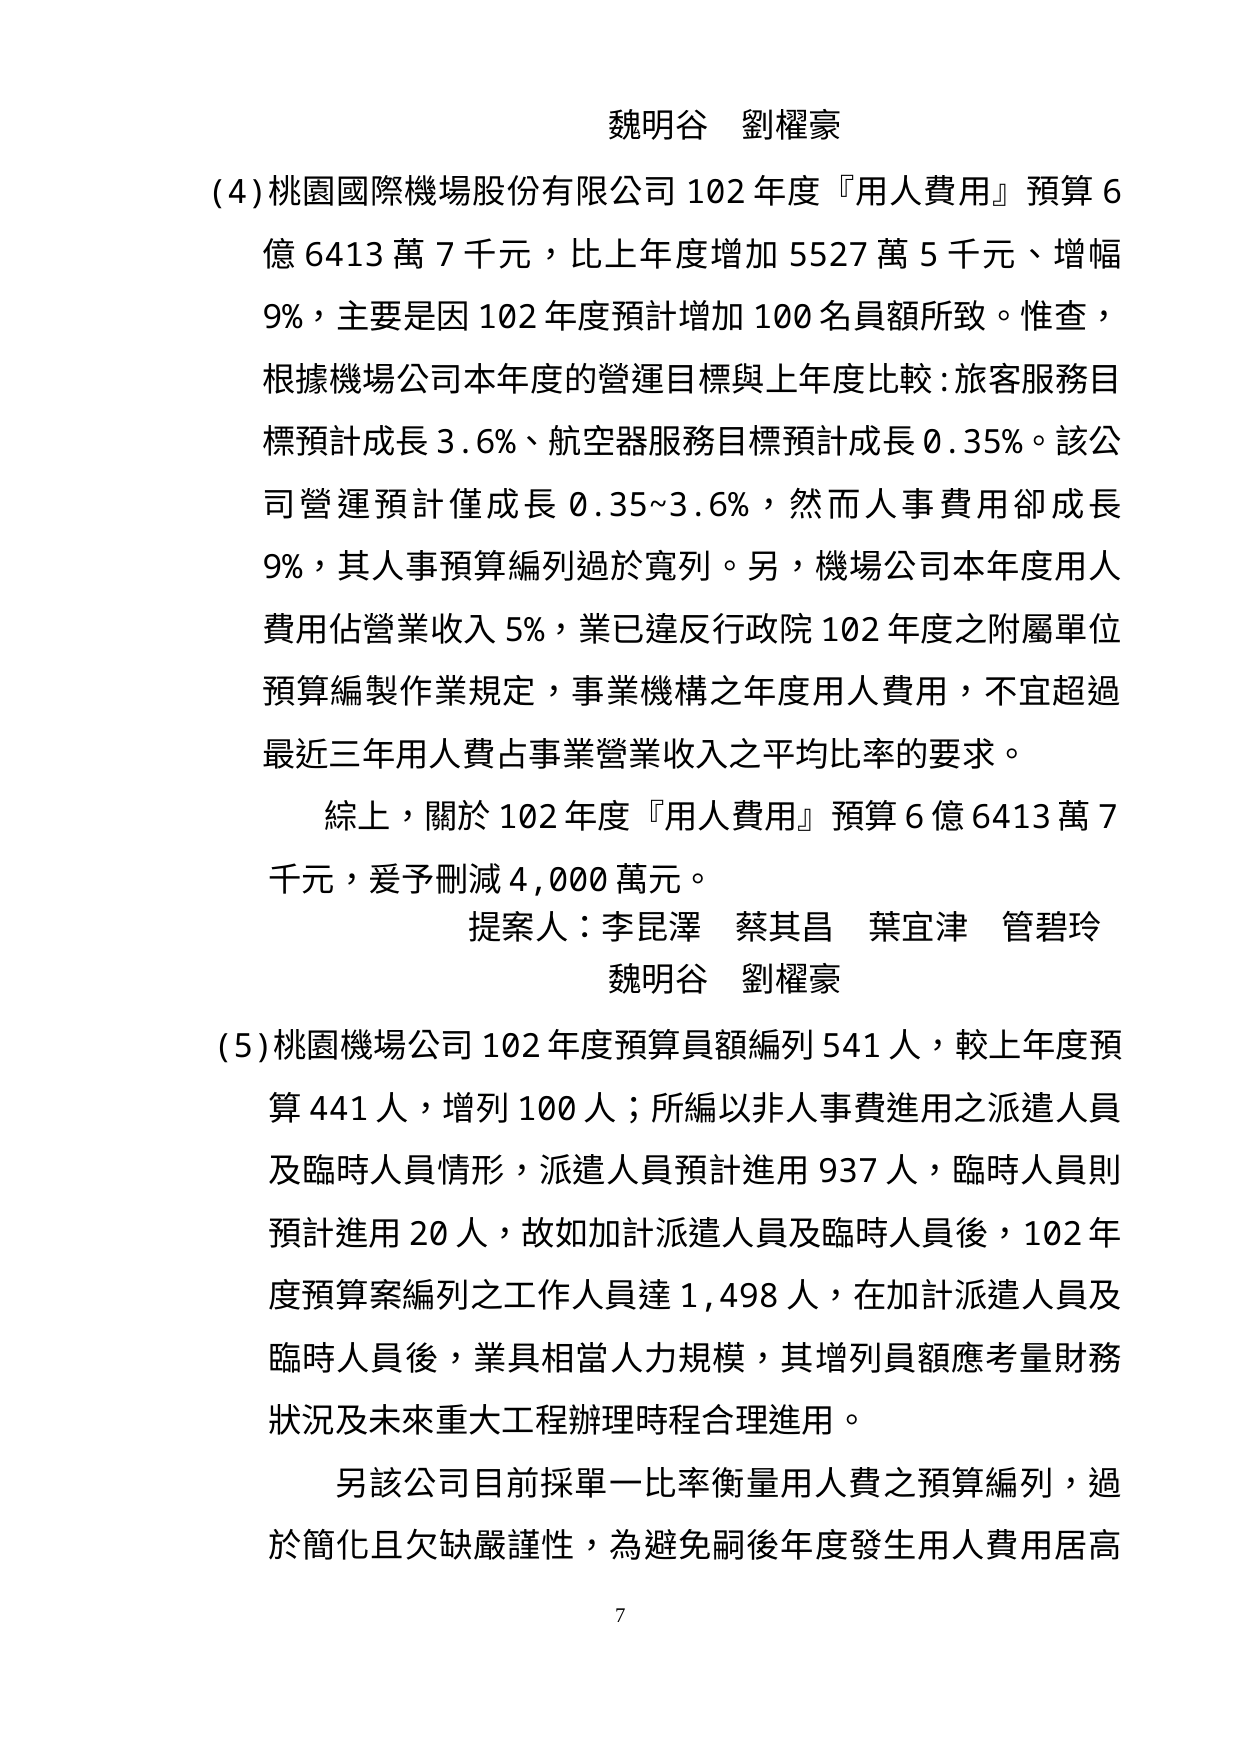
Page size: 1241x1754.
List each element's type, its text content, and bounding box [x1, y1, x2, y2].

text 提案人：李昆澤 蔡其昌 葉宜津 管碧玲 [468, 898, 1122, 950]
text 另該公司目前採單一比率衡量用人費之預算編列，過於簡化且欠缺嚴謹性，為避免嗣後年度發生用人費用居高 [268, 1439, 1122, 1564]
text 魏明谷 劉櫂豪 [118, 950, 1122, 1002]
text (4)桃園國際機場股份有限公司102年度『用人費用』預算6億6413萬7千元，比上年度增加5527萬5千元、增幅9%，主要是因102年度預計增加100名員額所致。惟查，根據機場公司本年度的營運目標與上年度比較:旅客服務目標預計成長3.6%、航空器服務目標預計成長0.35%。該公司營運預計僅成長0.35~3.6%，然而人事費用卻成長9%，其人事預算編列過於寬列。另，機場公司本年度用人費用佔營業收入5%，業已違反行政院102年度之附屬單位預算編製作業規定，事業機構之年度用人費用，不宜超過最近三年用人費占事業營業收入之平均比率的要求。 [207, 148, 1122, 773]
text 千元，爰予刪減4,000萬元。 [118, 835, 1122, 898]
text 綜上，關於102年度『用人費用』預算6億6413萬7 [324, 773, 1122, 835]
text 魏明谷 劉櫂豪 [568, 96, 1122, 148]
text (5)桃園機場公司102年度預算員額編列541人，較上年度預算441人，增列100人；所編以非人事費進用之派遣人員及臨時人員情形，派遣人員預計進用937人，臨時人員則預計進用20人，故如加計派遣人員及臨時人員後，102年度預算案編列之工作人員達1,498人，在加計派遣人員及臨時人員後，業具相當人力規模，其增列員額應考量財務狀況及未來重大工程辦理時程合理進用。 [213, 1002, 1122, 1439]
